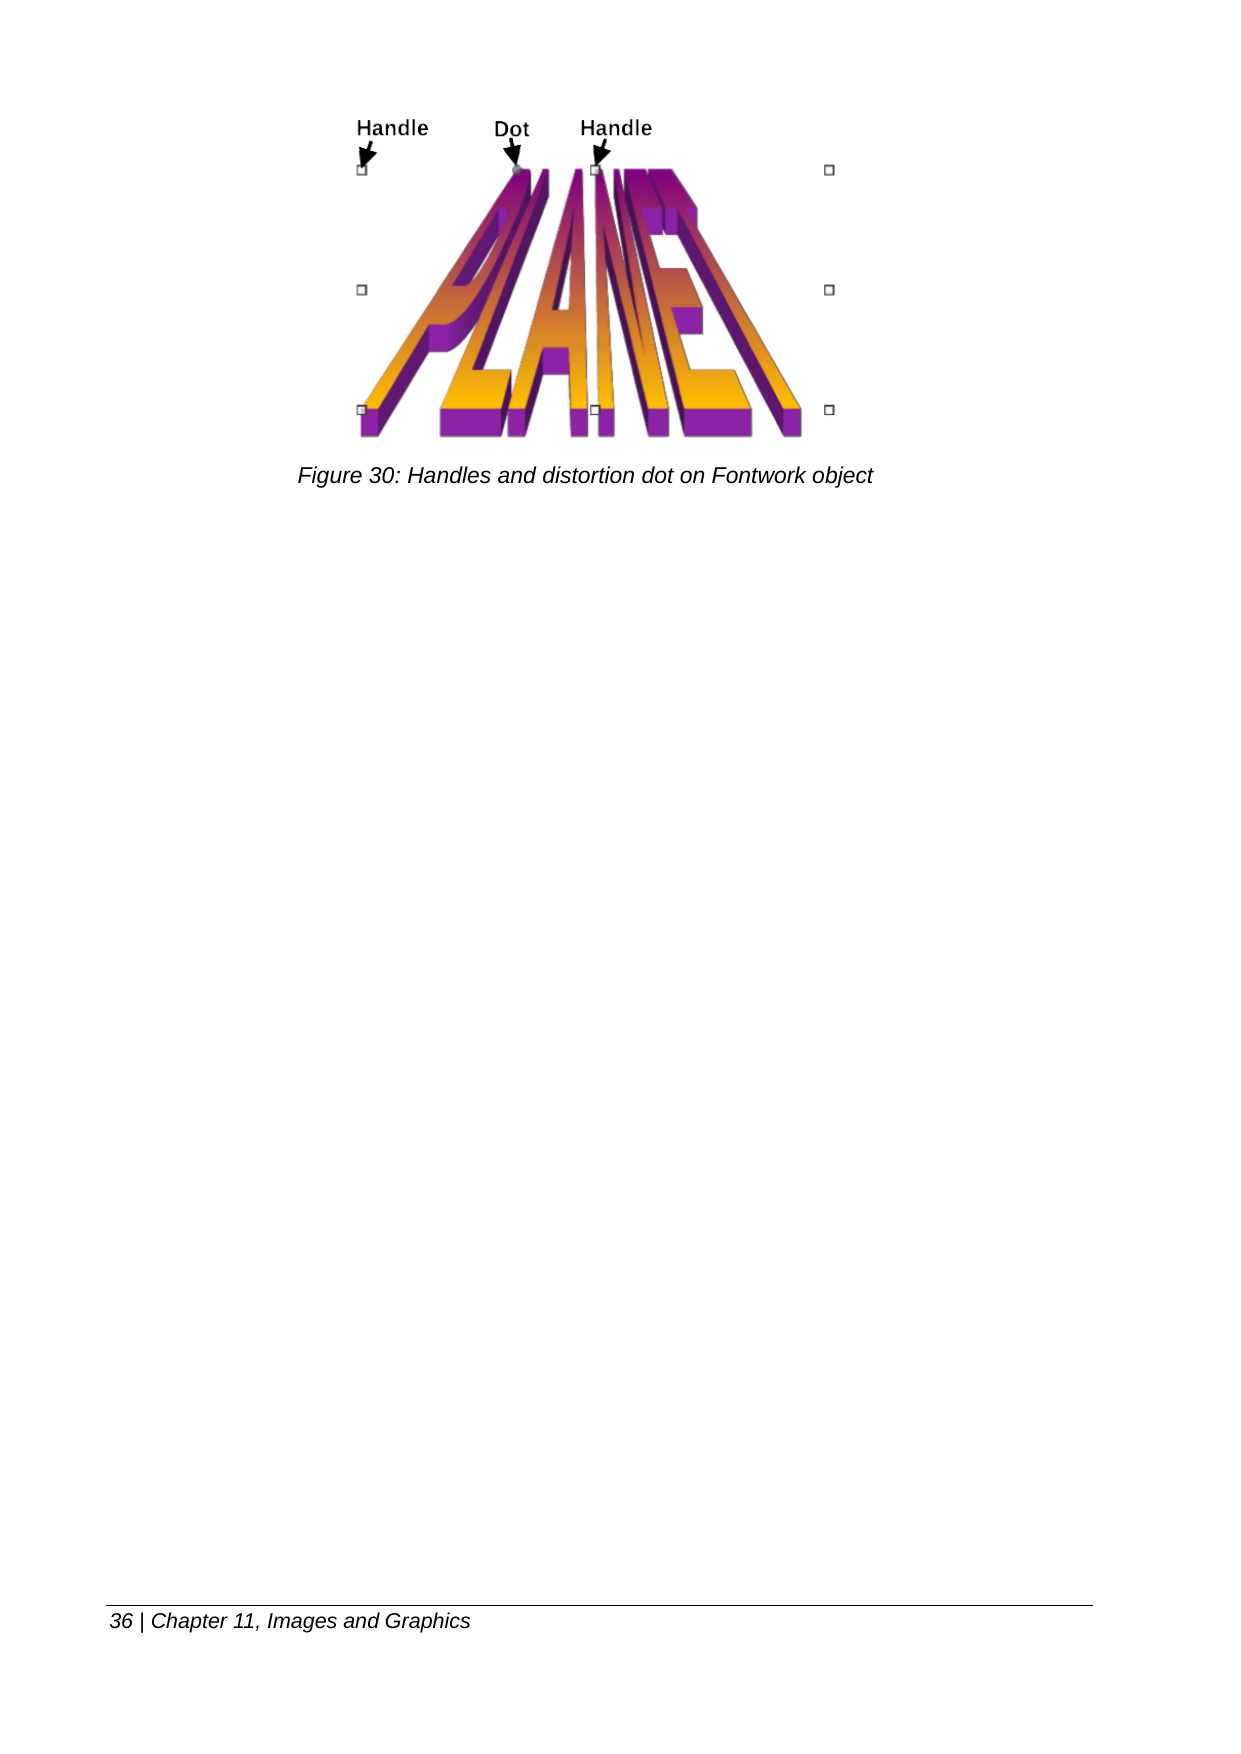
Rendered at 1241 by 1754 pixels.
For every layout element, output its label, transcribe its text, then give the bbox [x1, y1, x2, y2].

text Figure 30: Handles and distortion dot on Fontwork object [297, 462, 902, 488]
picture [344, 118, 855, 451]
